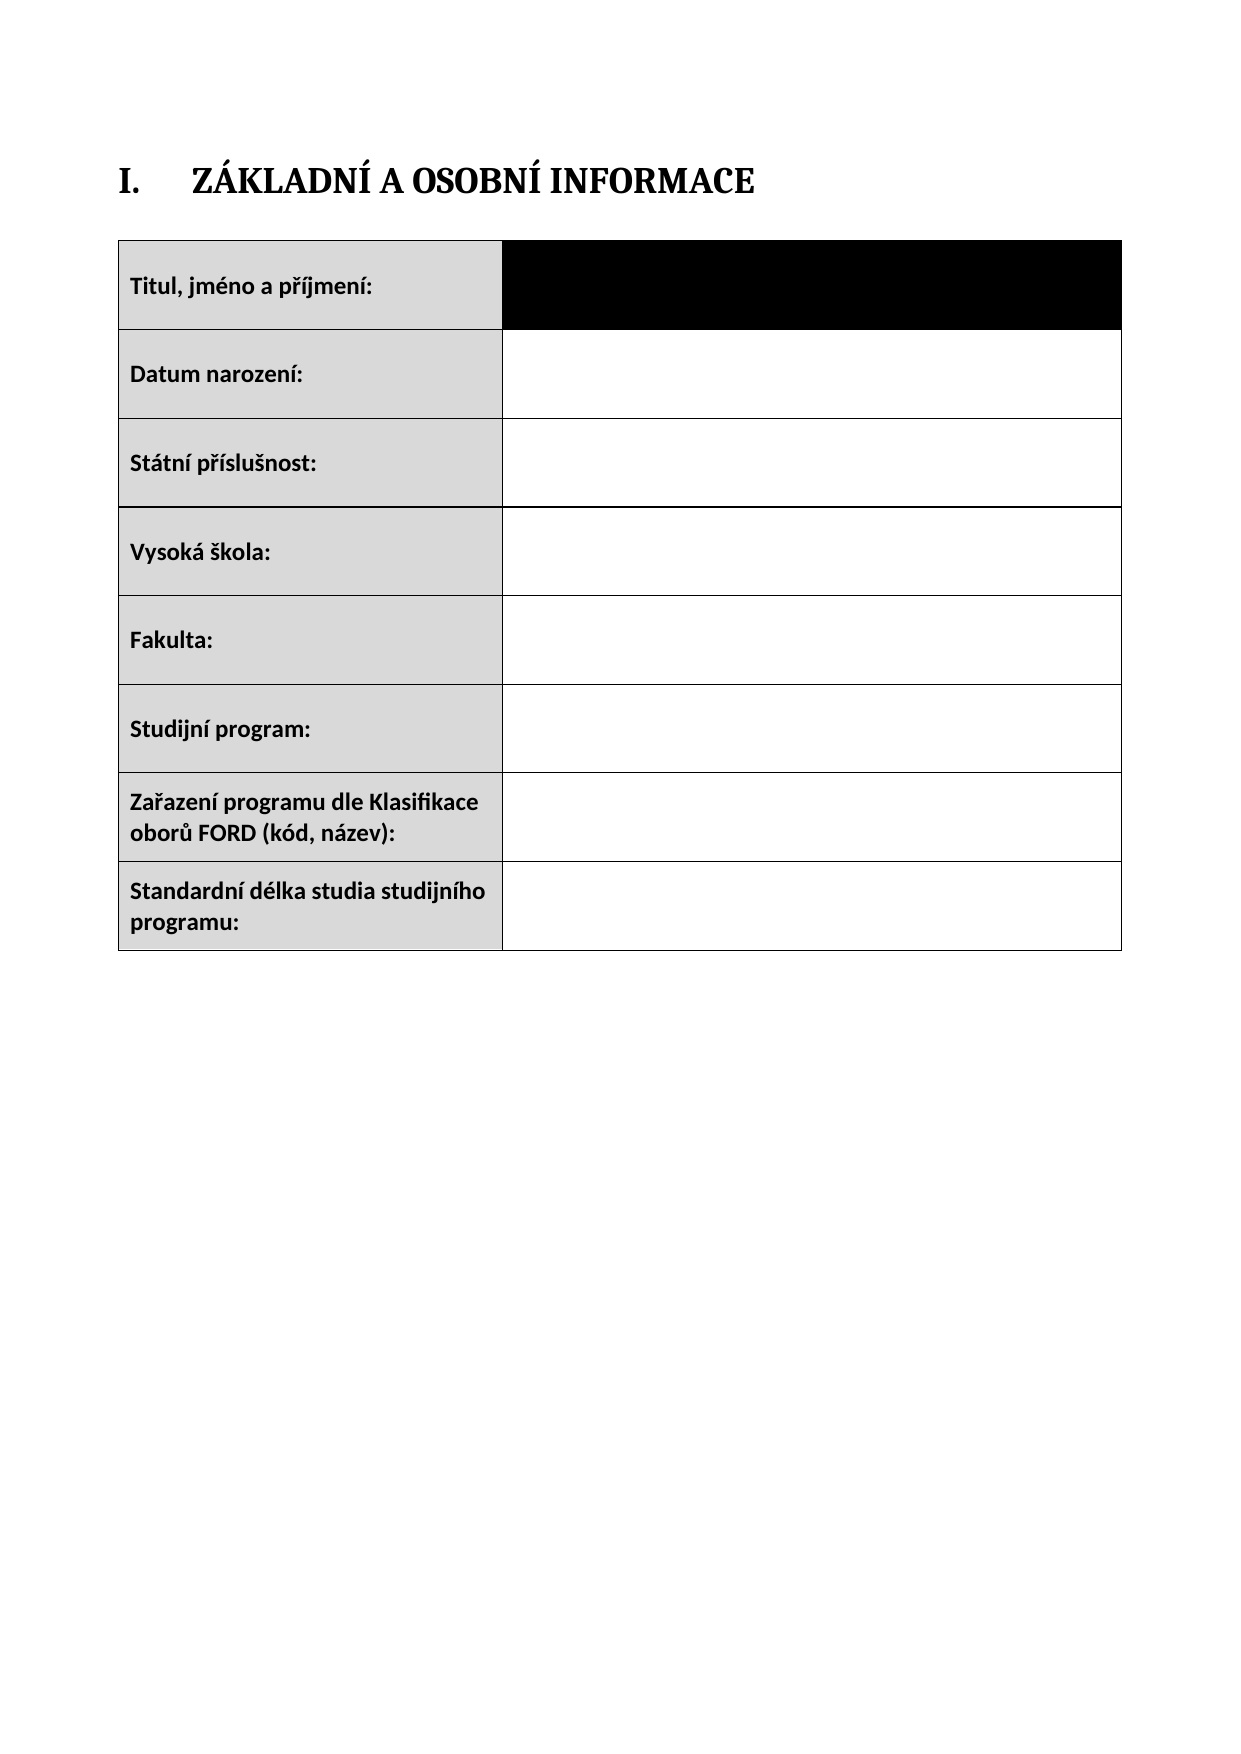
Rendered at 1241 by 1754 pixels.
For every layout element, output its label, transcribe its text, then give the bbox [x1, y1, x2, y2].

subtitle Základní a osobní informace [118, 160, 1122, 203]
table_cell [503, 330, 1121, 418]
table_cell [503, 773, 1121, 861]
table_header Titul, jméno a příjmení: [119, 241, 502, 329]
table_cell [503, 419, 1121, 506]
table_cell Datum narození: [119, 330, 502, 418]
table_cell [503, 862, 1121, 949]
table_cell Zařazení programu dle Klasifikace oborů FORD (kód, název): [119, 773, 502, 861]
table_header [503, 241, 1121, 329]
table_cell [503, 508, 1121, 595]
table_cell Státní příslušnost: [119, 419, 502, 506]
table_cell [503, 596, 1121, 684]
table_cell Fakulta: [119, 596, 502, 684]
table_cell Studijní program: [119, 685, 502, 772]
table_cell Vysoká škola: [119, 508, 502, 595]
table_cell Standardní délka studia studijního programu: [119, 862, 502, 949]
table_cell [503, 685, 1121, 772]
